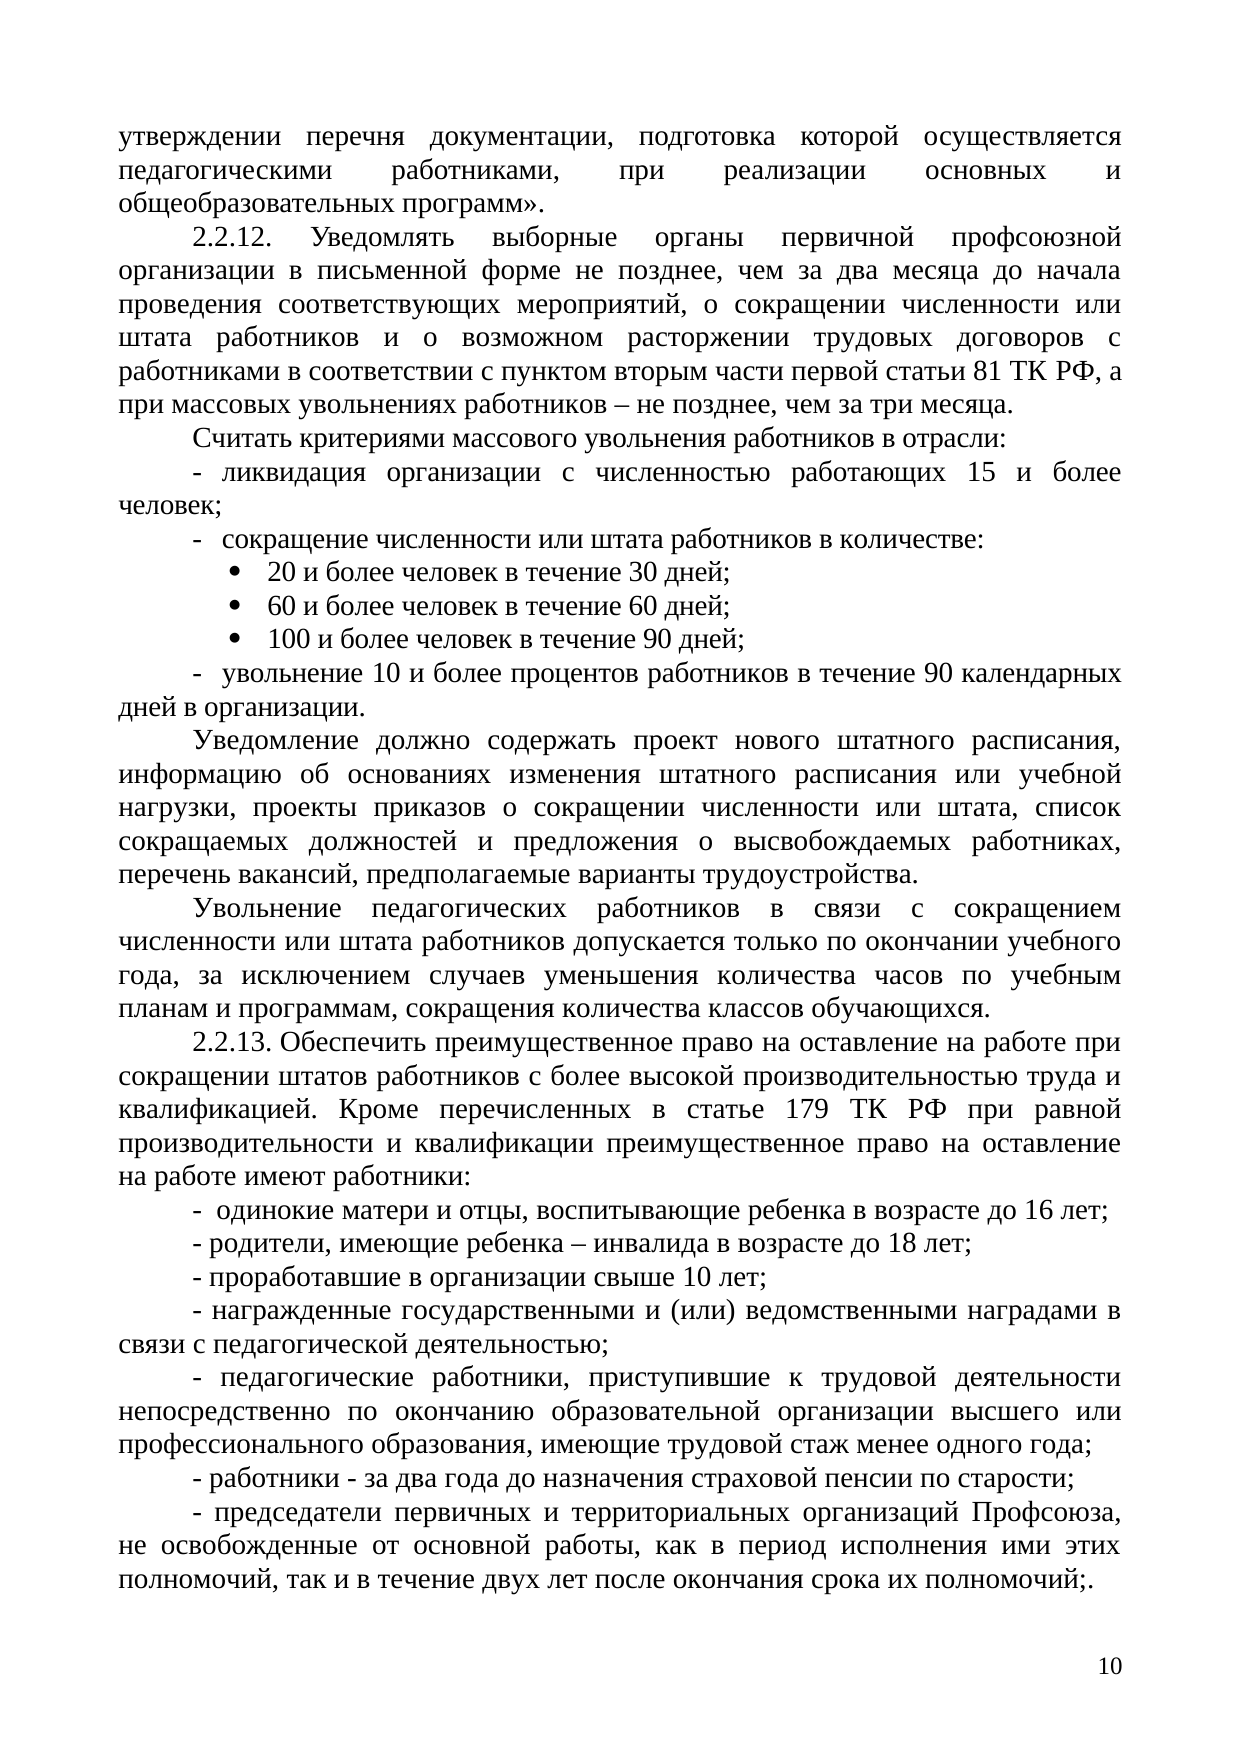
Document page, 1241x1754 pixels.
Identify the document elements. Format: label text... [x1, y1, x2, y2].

text Увольнение педагогических работников в связи с сокращением численности или штата работников допускается только по окончании учебного года, за исключением случаев уменьшения количества часов по учебным планам и программам, сокращения количества классов обучающихся. [118, 890, 1122, 1024]
text - награжденные государственными и (или) ведомственными наградами в связи с педагогической деятельностью; [118, 1292, 1122, 1359]
text 2.2.13. Обеспечить преимущественное право на оставление на работе при сокращении штатов работников с более высокой производительностью труда и квалификацией. Кроме перечисленных в статье 179 ТК РФ при равной производительности и квалификации преимущественное право на оставление на работе имеют работники: [118, 1024, 1122, 1192]
list увольнение 10 и более процентов работников в течение 90 календарных дней в организации. [118, 655, 1122, 722]
text 2.2.12. Уведомлять выборные органы первичной профсоюзной организации в письменной форме не позднее, чем за два месяца до начала проведения соответствующих мероприятий, о сокращении численности или штата работников и о возможном расторжении трудовых договоров с работниками в соответствии с пунктом вторым части первой статьи 81 ТК РФ, а при массовых увольнениях работников – не позднее, чем за три месяца. [118, 219, 1122, 420]
list 20 и более человек в течение 30 дней; [229, 554, 1122, 588]
text - председатели первичных и территориальных организаций Профсоюза, не освобожденные от основной работы, как в период исполнения ими этих полномочий, так и в течение двух лет после окончания срока их полномочий;. [118, 1494, 1122, 1594]
list сокращение численности или штата работников в количестве: [118, 521, 1122, 554]
text - родители, имеющие ребенка – инвалида в возрасте до 18 лет; [118, 1225, 1122, 1259]
list 100 и более человек в течение 90 дней; [229, 622, 1122, 655]
list 60 и более человек в течение 60 дней; [229, 588, 1122, 622]
text - одинокие матери и отцы, воспитывающие ребенка в возрасте до 16 лет; [118, 1192, 1122, 1225]
text - педагогические работники, приступившие к трудовой деятельности непосредственно по окончанию образовательной организации высшего или профессионального образования, имеющие трудовой стаж менее одного года; [118, 1359, 1122, 1460]
list ликвидация организации с численностью работающих 15 и более человек; [118, 454, 1122, 521]
text - работники - за два года до назначения страховой пенсии по старости; [118, 1460, 1122, 1494]
text - проработавшие в организации свыше 10 лет; [118, 1259, 1122, 1292]
text утверждении перечня документации, подготовка которой осуществляется педагогическими работниками, при реализации основных и общеобразовательных программ». [118, 118, 1122, 219]
text Уведомление должно содержать проект нового штатного расписания, информацию об основаниях изменения штатного расписания или учебной нагрузки, проекты приказов о сокращении численности или штата, список сокращаемых должностей и предложения о высвобождаемых работниках, перечень вакансий, предполагаемые варианты трудоустройства. [118, 722, 1122, 890]
text Считать критериями массового увольнения работников в отрасли: [118, 420, 1122, 454]
